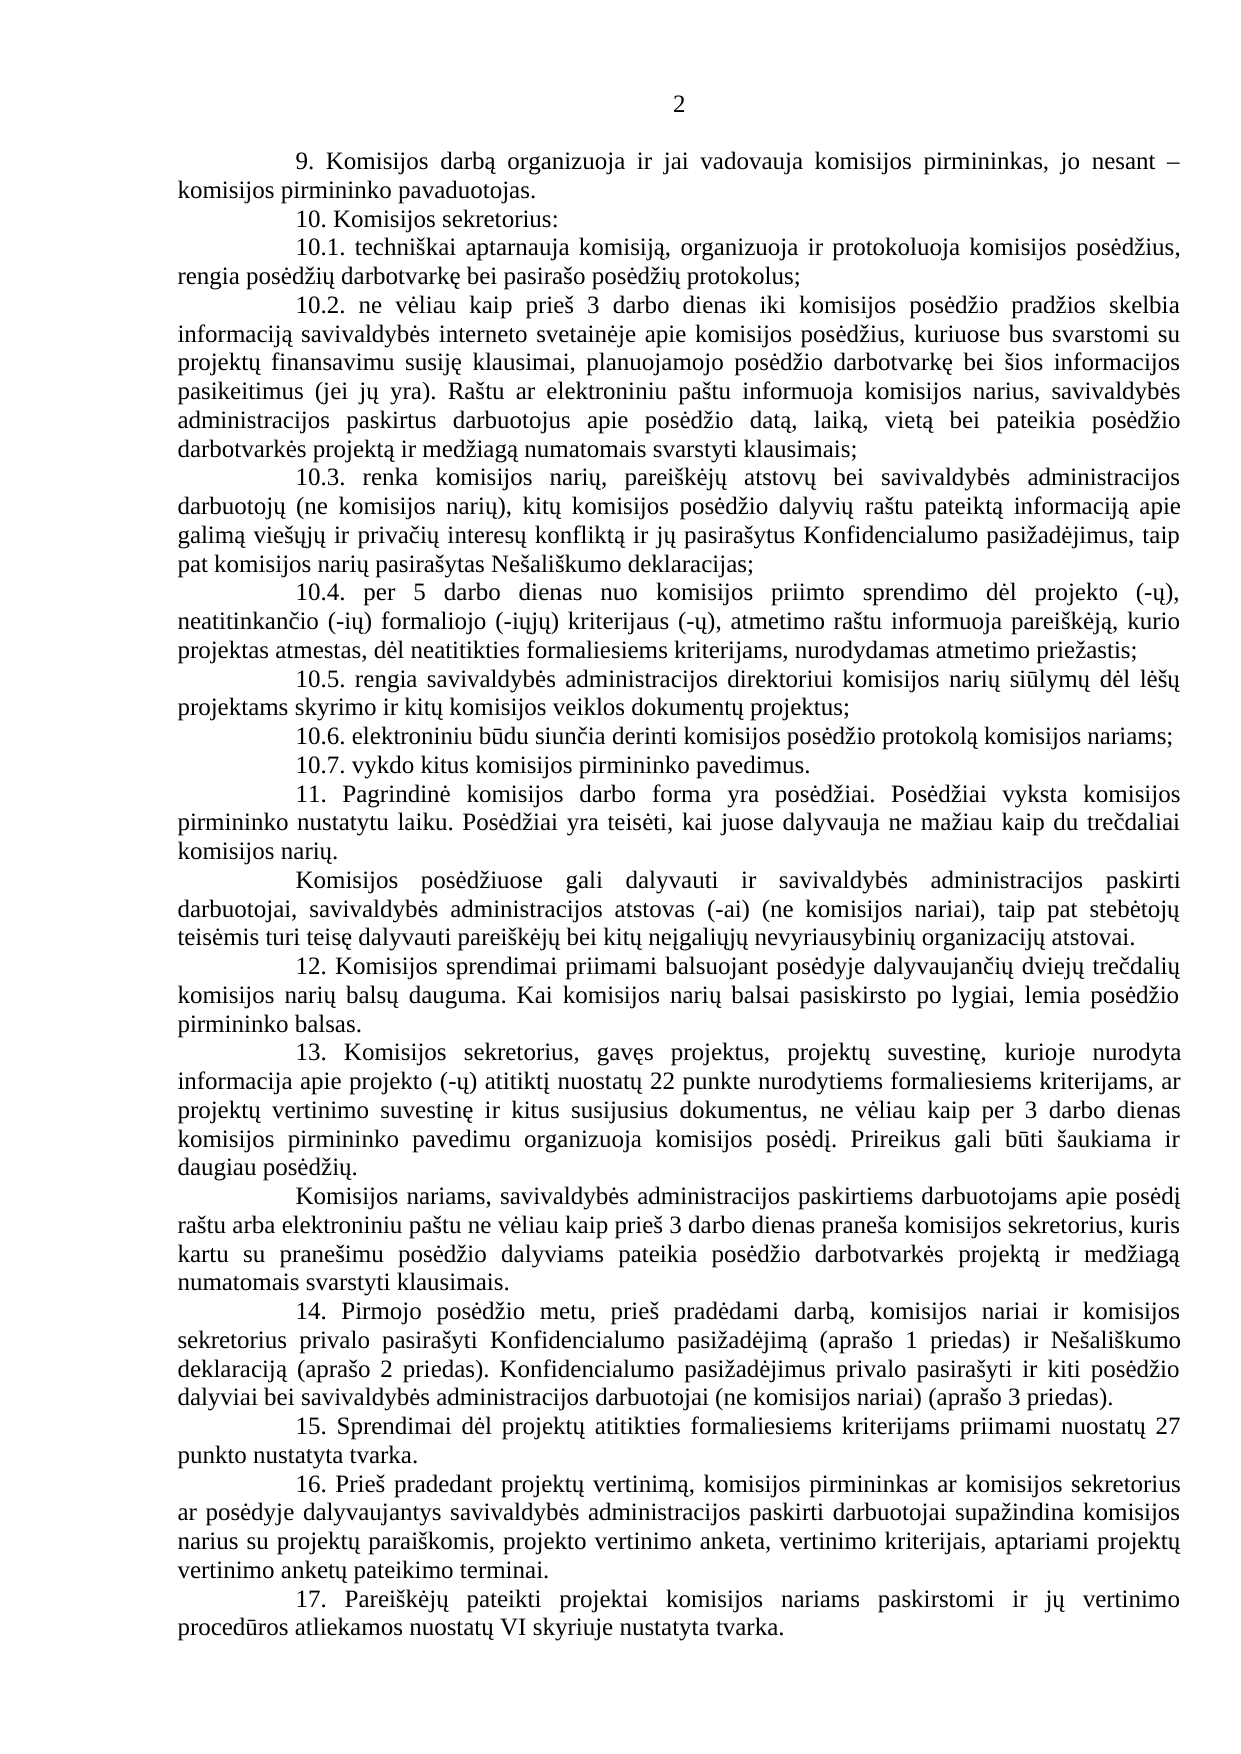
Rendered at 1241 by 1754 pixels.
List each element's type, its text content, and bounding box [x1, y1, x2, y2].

text 15. Sprendimai dėl projektų atitikties formaliesiems kriterijams priimami nuostatų 27 punkto nustatyta tvarka. [177, 1411, 1181, 1469]
text 10.6. elektroniniu būdu siunčia derinti komisijos posėdžio protokolą komisijos nariams; [295, 721, 1181, 750]
text 10. Komisijos sekretorius: [295, 204, 1181, 232]
text Komisijos nariams, savivaldybės administracijos paskirtiems darbuotojams apie posėdį raštu arba elektroniniu paštu ne vėliau kaip prieš 3 darbo dienas praneša komisijos sekretorius, kuris kartu su pranešimu posėdžio dalyviams pateikia posėdžio darbotvarkės projektą ir medžiagą numatomais svarstyti klausimais. [177, 1181, 1181, 1296]
text 10.4. per 5 darbo dienas nuo komisijos priimto sprendimo dėl projekto (-ų), neatitinkančio (-ių) formaliojo (-iųjų) kriterijaus (-ų), atmetimo raštu informuoja pareiškėją, kurio projektas atmestas, dėl neatitikties formaliesiems kriterijams, nurodydamas atmetimo priežastis; [177, 577, 1181, 664]
text Komisijos posėdžiuose gali dalyvauti ir savivaldybės administracijos paskirti darbuotojai, savivaldybės administracijos atstovas (-ai) (ne komisijos nariai), taip pat stebėtojų teisėmis turi teisę dalyvauti pareiškėjų bei kitų neįgaliųjų nevyriausybinių organizacijų atstovai. [177, 865, 1181, 951]
text 10.1. techniškai aptarnauja komisiją, organizuoja ir protokoluoja komisijos posėdžius, rengia posėdžių darbotvarkę bei pasirašo posėdžių protokolus; [177, 232, 1181, 290]
text 11. Pagrindinė komisijos darbo forma yra posėdžiai. Posėdžiai vyksta komisijos pirmininko nustatytu laiku. Posėdžiai yra teisėti, kai juose dalyvauja ne mažiau kaip du trečdaliai komisijos narių. [177, 779, 1181, 865]
text 9. Komisijos darbą organizuoja ir jai vadovauja komisijos pirmininkas, jo nesant – komisijos pirmininko pavaduotojas. [177, 146, 1181, 204]
text 16. Prieš pradedant projektų vertinimą, komisijos pirmininkas ar komisijos sekretorius ar posėdyje dalyvaujantys savivaldybės administracijos paskirti darbuotojai supažindina komisijos narius su projektų paraiškomis, projekto vertinimo anketa, vertinimo kriterijais, aptariami projektų vertinimo anketų pateikimo terminai. [177, 1469, 1181, 1584]
text 12. Komisijos sprendimai priimami balsuojant posėdyje dalyvaujančių dviejų trečdalių komisijos narių balsų dauguma. Kai komisijos narių balsai pasiskirsto po lygiai, lemia posėdžio pirmininko balsas. [177, 951, 1181, 1037]
text 14. Pirmojo posėdžio metu, prieš pradėdami darbą, komisijos nariai ir komisijos sekretorius privalo pasirašyti Konfidencialumo pasižadėjimą (aprašo 1 priedas) ir Nešališkumo deklaraciją (aprašo 2 priedas). Konfidencialumo pasižadėjimus privalo pasirašyti ir kiti posėdžio dalyviai bei savivaldybės administracijos darbuotojai (ne komisijos nariai) (aprašo 3 priedas). [177, 1296, 1181, 1411]
text 17. Pareiškėjų pateikti projektai komisijos nariams paskirstomi ir jų vertinimo procedūros atliekamos nuostatų VI skyriuje nustatyta tvarka. [177, 1584, 1181, 1641]
text 13. Komisijos sekretorius, gavęs projektus, projektų suvestinę, kurioje nurodyta informacija apie projekto (-ų) atitiktį nuostatų 22 punkte nurodytiems formaliesiems kriterijams, ar projektų vertinimo suvestinę ir kitus susijusius dokumentus, ne vėliau kaip per 3 darbo dienas komisijos pirmininko pavedimu organizuoja komisijos posėdį. Prireikus gali būti šaukiama ir daugiau posėdžių. [177, 1037, 1181, 1181]
text 10.7. vykdo kitus komisijos pirmininko pavedimus. [295, 750, 1181, 779]
text 10.3. renka komisijos narių, pareiškėjų atstovų bei savivaldybės administracijos darbuotojų (ne komisijos narių), kitų komisijos posėdžio dalyvių raštu pateiktą informaciją apie galimą viešųjų ir privačių interesų konfliktą ir jų pasirašytus Konfidencialumo pasižadėjimus, taip pat komisijos narių pasirašytas Nešališkumo deklaracijas; [177, 462, 1181, 577]
text 10.2. ne vėliau kaip prieš 3 darbo dienas iki komisijos posėdžio pradžios skelbia informaciją savivaldybės interneto svetainėje apie komisijos posėdžius, kuriuose bus svarstomi su projektų finansavimu susiję klausimai, planuojamojo posėdžio darbotvarkę bei šios informacijos pasikeitimus (jei jų yra). Raštu ar elektroniniu paštu informuoja komisijos narius, savivaldybės administracijos paskirtus darbuotojus apie posėdžio datą, laiką, vietą bei pateikia posėdžio darbotvarkės projektą ir medžiagą numatomais svarstyti klausimais; [177, 290, 1181, 462]
text 10.5. rengia savivaldybės administracijos direktoriui komisijos narių siūlymų dėl lėšų projektams skyrimo ir kitų komisijos veiklos dokumentų projektus; [177, 664, 1181, 721]
